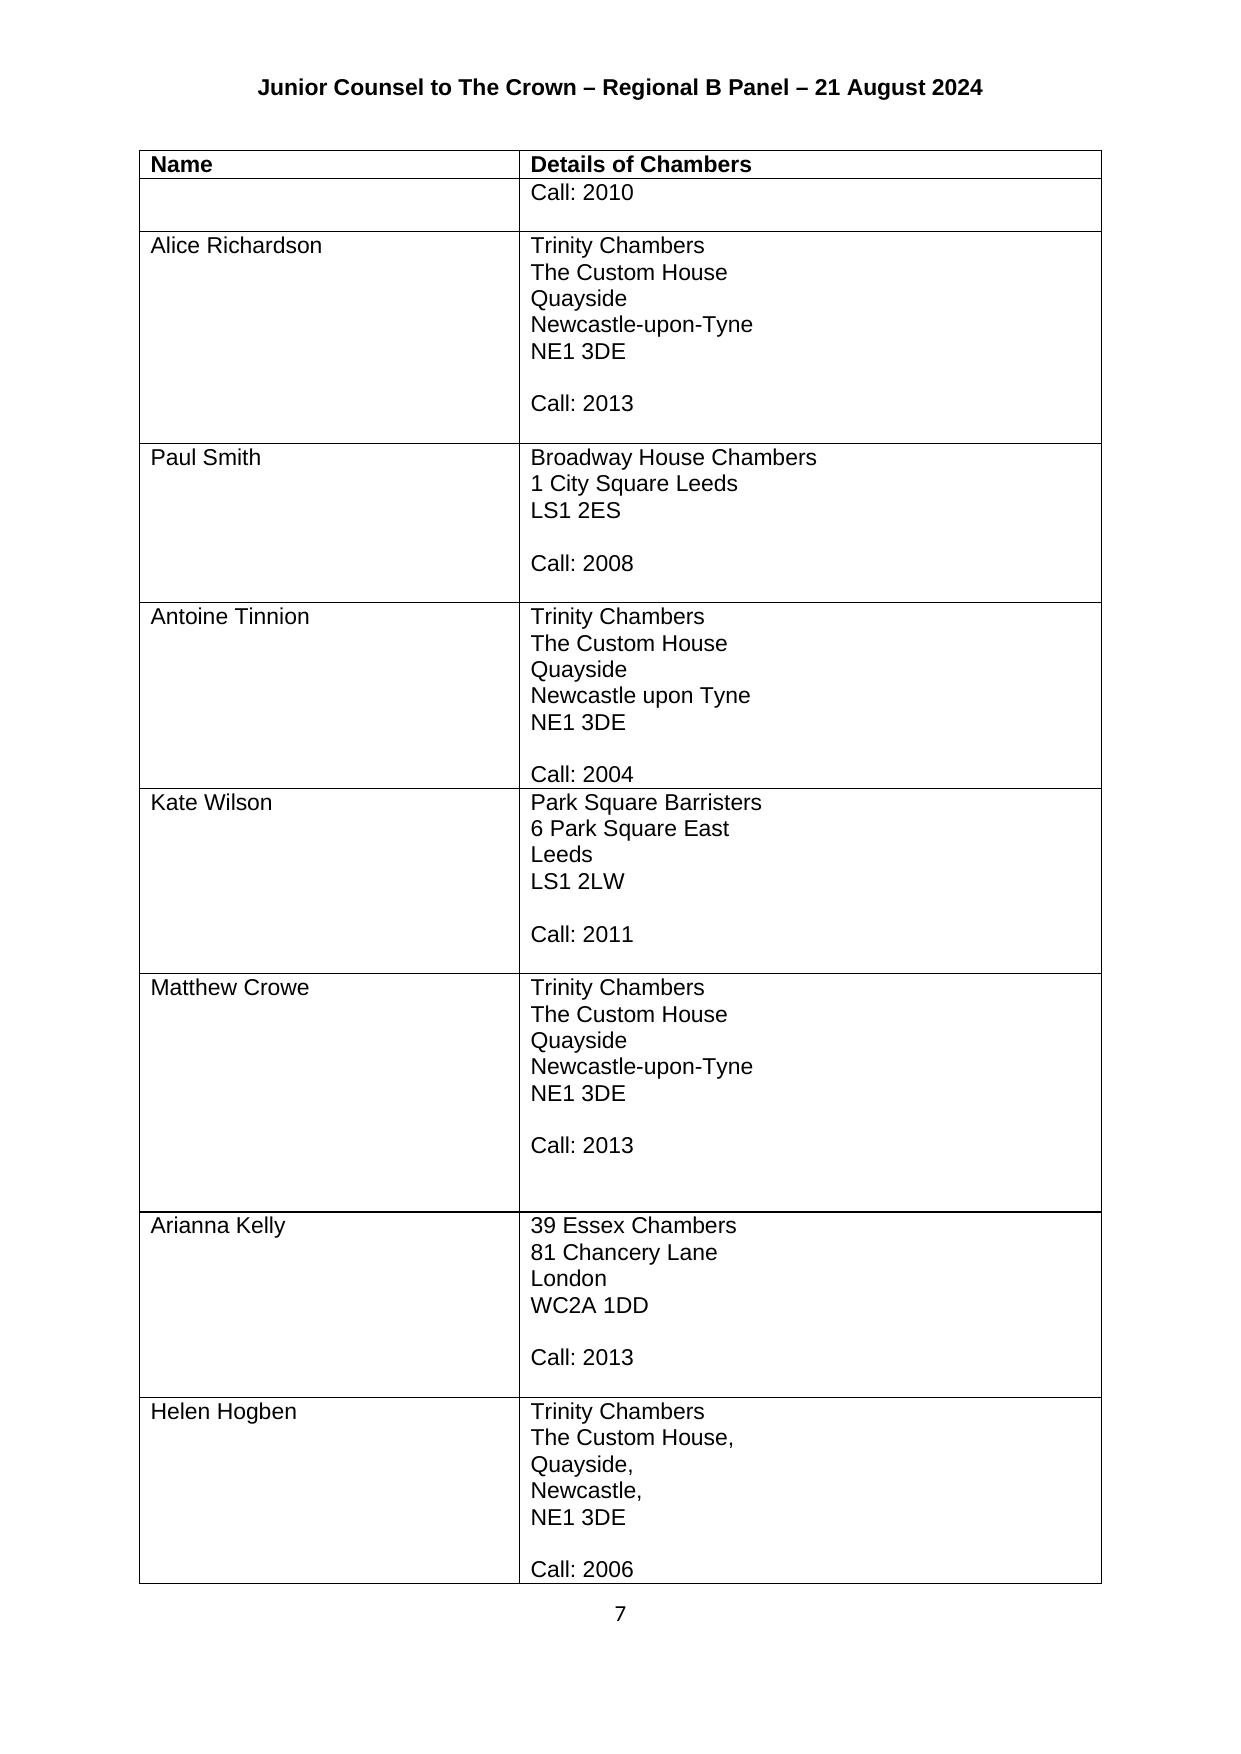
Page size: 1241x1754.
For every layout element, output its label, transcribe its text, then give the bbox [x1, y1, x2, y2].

table_cell Broadway House Chambers 1 City Square Leeds LS1 2ES Call: 2008 [520, 444, 1101, 602]
table_cell [140, 179, 519, 231]
table_cell Park Square Barristers 6 Park Square East Leeds LS1 2LW Call: 2011 [520, 789, 1101, 973]
table_cell Kate Wilson [140, 789, 519, 973]
table_cell Antoine Tinnion [140, 603, 519, 788]
table_cell Helen Hogben [140, 1398, 519, 1582]
table_header Name [140, 151, 519, 177]
table_cell Paul Smith [140, 444, 519, 602]
table_cell Alice Richardson [140, 232, 519, 443]
table_cell Trinity Chambers The Custom House Quayside Newcastle-upon-Tyne NE1 3DE Call: 2013 [520, 232, 1101, 443]
table_cell Trinity Chambers The Custom House Quayside Newcastle upon Tyne NE1 3DE Call: 2004 [520, 603, 1101, 788]
table_cell Call: 2010 [520, 179, 1101, 231]
table_cell Trinity Chambers The Custom House Quayside Newcastle-upon-Tyne NE1 3DE Call: 2013 [520, 974, 1101, 1211]
table_cell Trinity Chambers The Custom House, Quayside, Newcastle, NE1 3DE Call: 2006 [520, 1398, 1101, 1582]
table_cell 39 Essex Chambers 81 Chancery Lane London WC2A 1DD Call: 2013 [520, 1213, 1101, 1397]
table_cell Arianna Kelly [140, 1213, 519, 1397]
table_cell Matthew Crowe [140, 974, 519, 1211]
table_header Details of Chambers [520, 151, 1101, 177]
